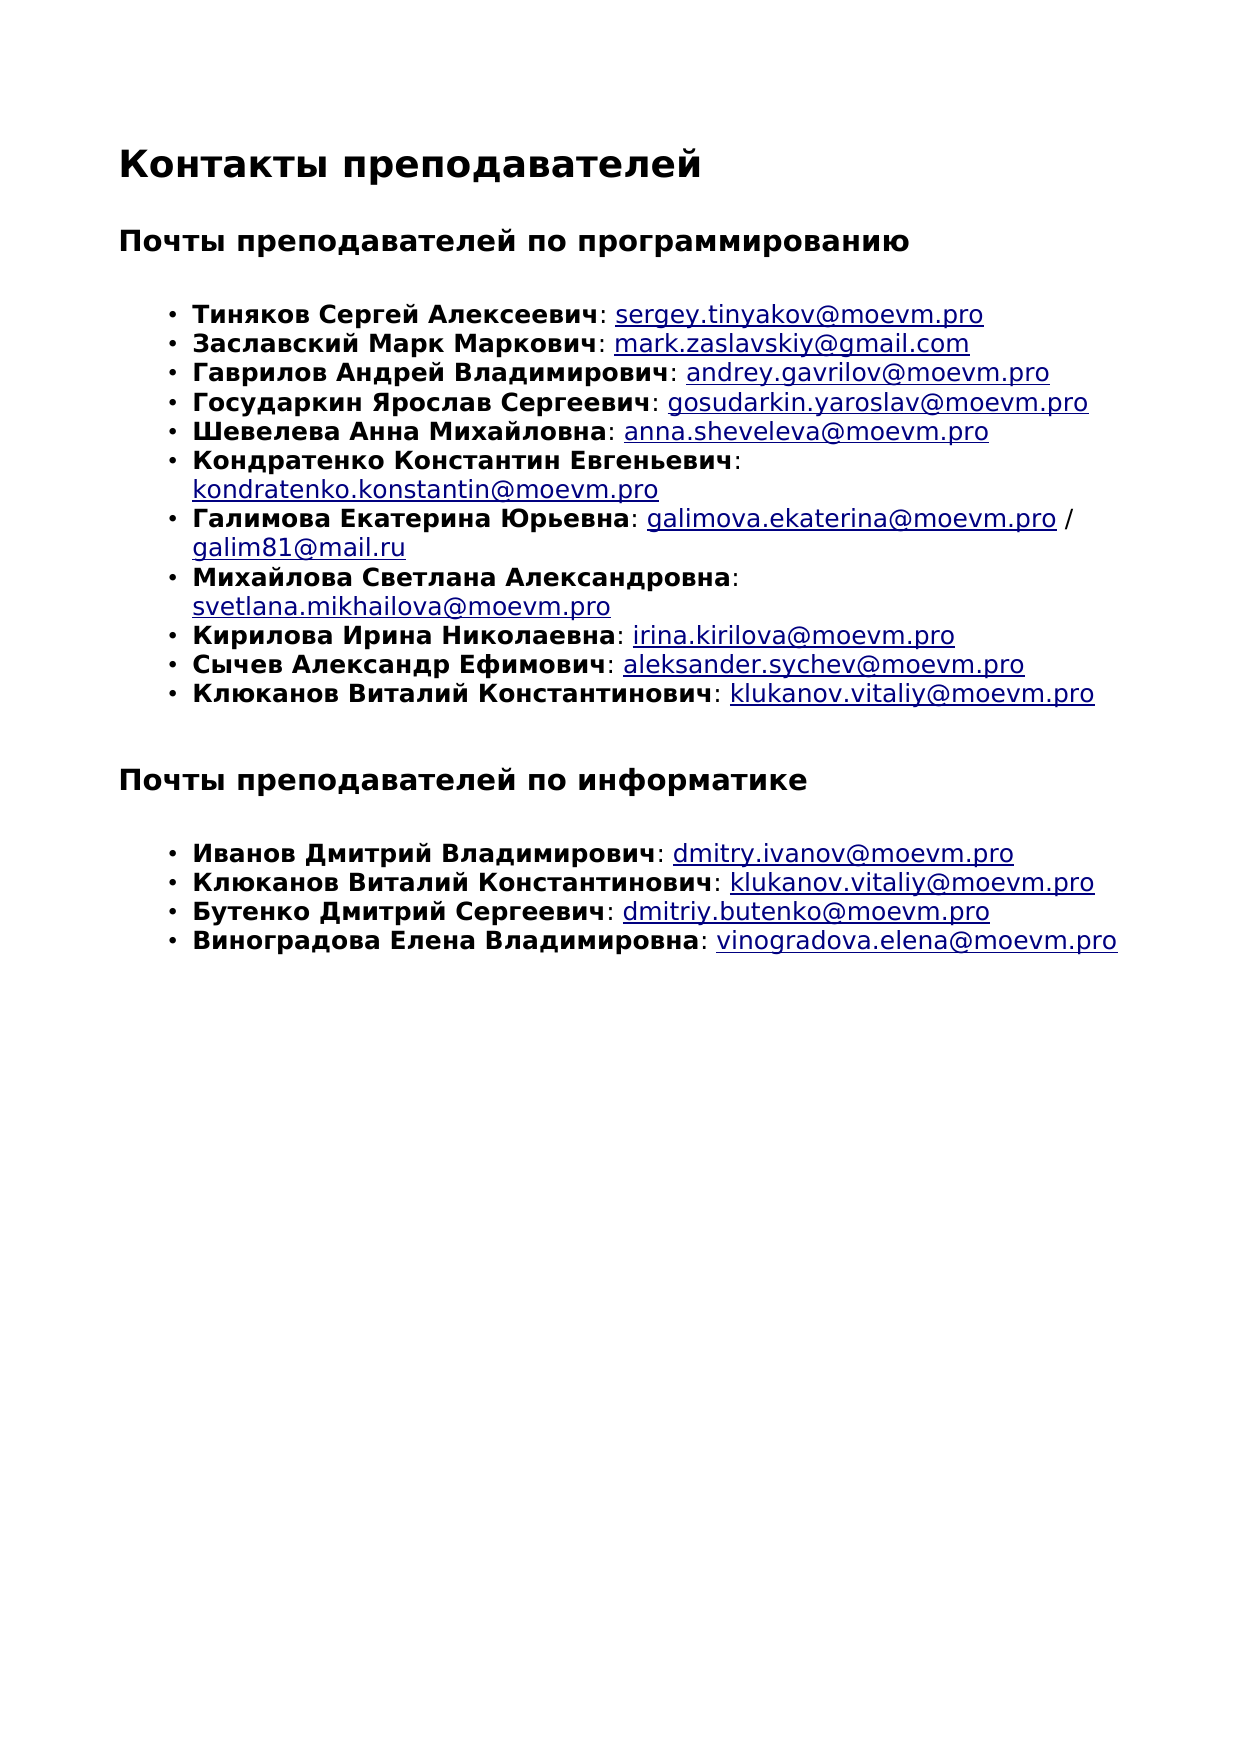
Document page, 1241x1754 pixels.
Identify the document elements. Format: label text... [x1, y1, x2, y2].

list Галимова Екатерина Юрьевна: galimova.ekaterina@moevm.pro / galim81@mail.ru [177, 504, 1122, 563]
list Клюканов Виталий Константинович: klukanov.vitaliy@moevm.pro [177, 679, 1122, 708]
subtitle Почты преподавателей по программированию [118, 224, 1122, 258]
list Михайлова Светлана Александровна: svetlana.mikhailova@moevm.pro [177, 563, 1122, 621]
list Виноградова Елена Владимировна: vinogradova.elena@moevm.pro [177, 926, 1122, 956]
list Заславский Марк Маркович: mark.zaslavskiy@gmail.com [177, 329, 1122, 358]
list Тиняков Сергей Алексеевич: sergey.tinyakov@moevm.pro [177, 300, 1122, 329]
list Бутенко Дмитрий Сергеевич: dmitriy.butenko@moevm.pro [177, 897, 1122, 926]
list Шевелева Анна Михайловна: anna.sheveleva@moevm.pro [177, 417, 1122, 446]
list Кирилова Ирина Николаевна: irina.kirilova@moevm.pro [177, 621, 1122, 650]
list Государкин Ярослав Сергеевич: gosudarkin.yaroslav@moevm.pro [177, 388, 1122, 417]
list Кондратенко Константин Евгеньевич: kondratenko.konstantin@moevm.pro [177, 446, 1122, 504]
subtitle Контакты преподавателей [118, 143, 1122, 187]
subtitle Почты преподавателей по информатике [118, 763, 1122, 797]
list Сычев Александр Ефимович: aleksander.sychev@moevm.pro [177, 650, 1122, 679]
list Клюканов Виталий Константинович: klukanov.vitaliy@moevm.pro [177, 868, 1122, 897]
list Иванов Дмитрий Владимирович: dmitry.ivanov@moevm.pro [177, 839, 1122, 868]
list Гаврилов Андрей Владимирович: andrey.gavrilov@moevm.pro [177, 358, 1122, 388]
